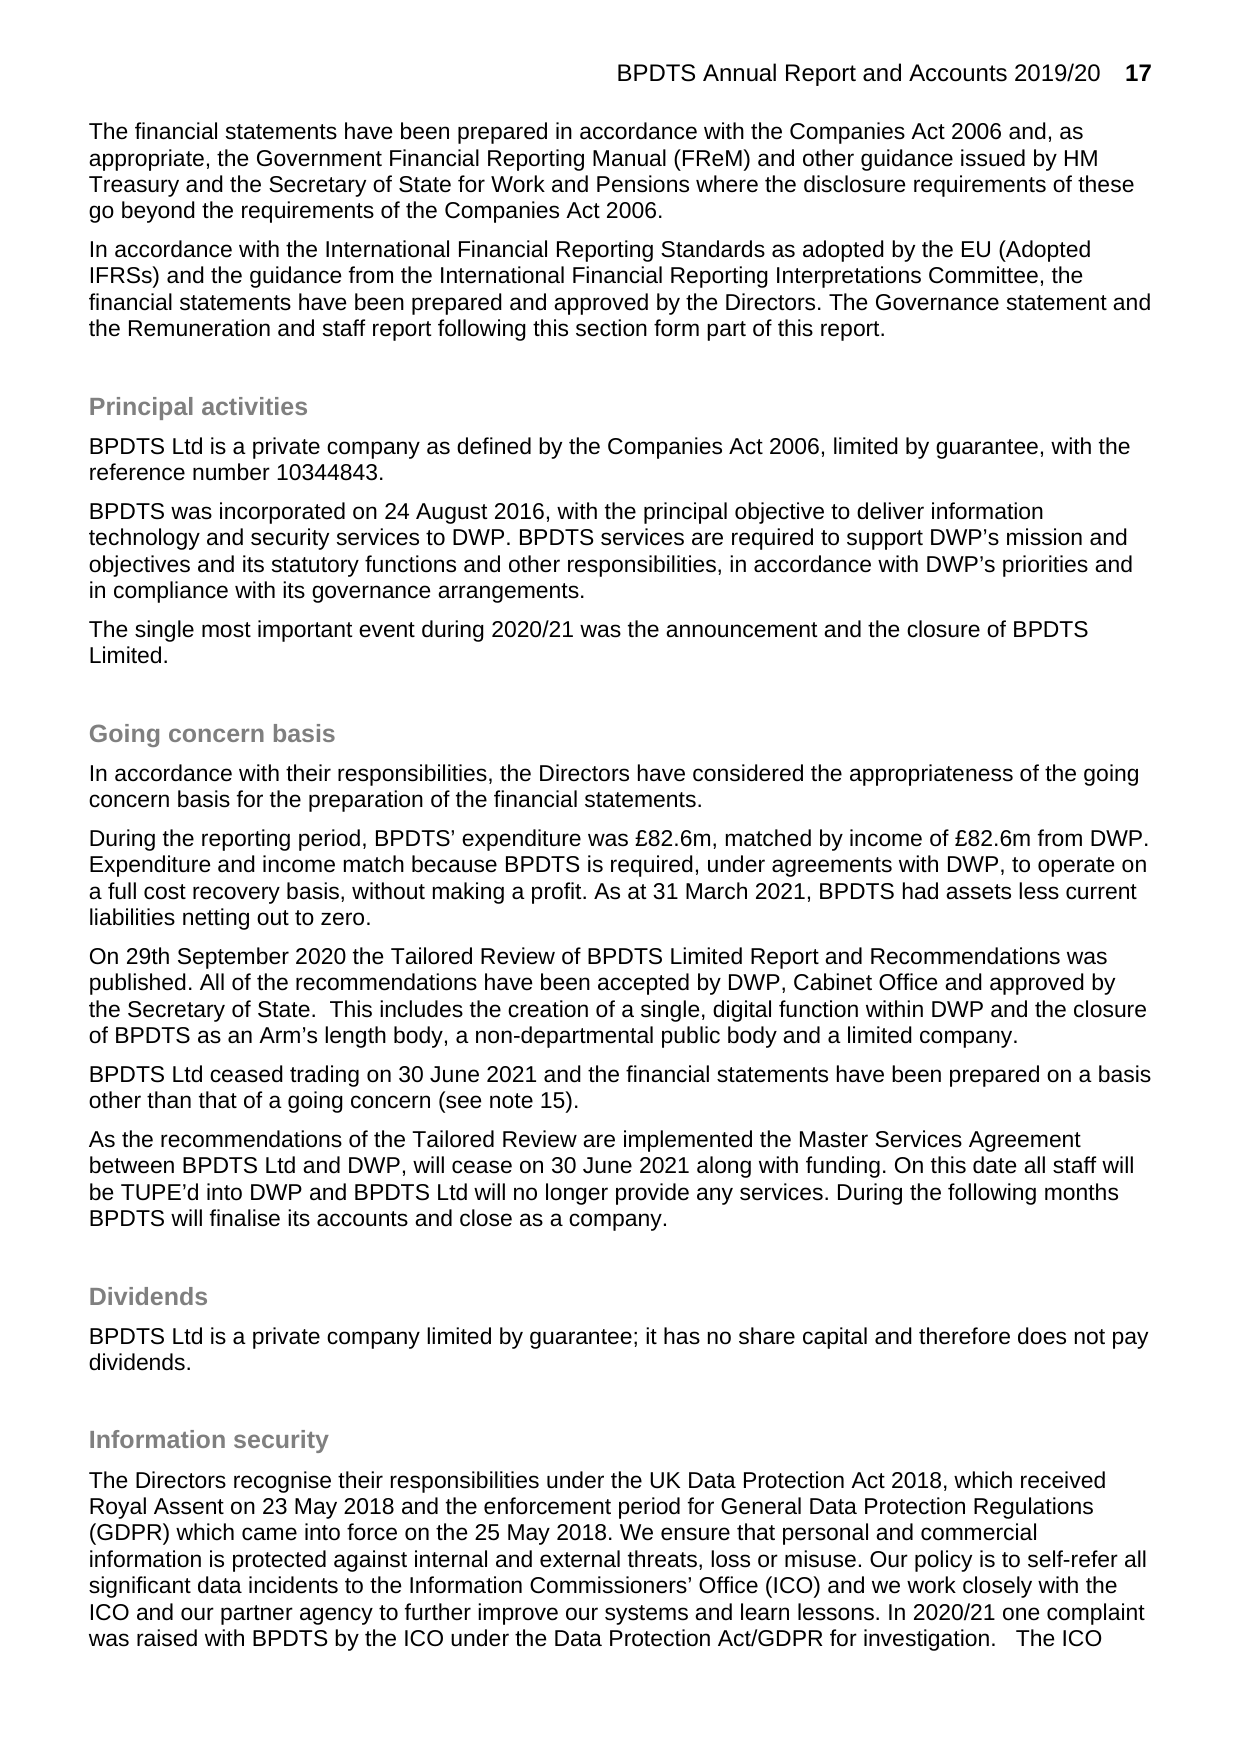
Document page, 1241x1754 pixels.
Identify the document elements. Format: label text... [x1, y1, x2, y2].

subtitle Principal activities [89, 391, 1152, 420]
text BPDTS Ltd ceased trading on 30 June 2021 and the financial statements have been prepared on a basis other than that of a going concern (see note 15). [89, 1061, 1152, 1113]
subtitle Dividends [89, 1281, 1152, 1310]
text In accordance with the International Financial Reporting Standards as adopted by the EU (Adopted IFRSs) and the guidance from the International Financial Reporting Interpretations Committee, the financial statements have been prepared and approved by the Directors. The Governance statement and the Remuneration and staff report following this section form part of this report. [89, 236, 1152, 341]
text The Directors recognise their responsibilities under the UK Data Protection Act 2018, which received Royal Assent on 23 May 2018 and the enforcement period for General Data Protection Regulations (GDPR) which came into force on the 25 May 2018. We ensure that personal and commercial information is protected against internal and external threats, loss or misuse. Our policy is to self-refer all significant data incidents to the Information Commissioners’ Office (ICO) and we work closely with the ICO and our partner agency to further improve our systems and learn lessons. In 2020/21 one complaint was raised with BPDTS by the ICO under the Data Protection Act/GDPR for investigation. The ICO [89, 1467, 1152, 1651]
subtitle Information security [89, 1425, 1152, 1454]
text In accordance with their responsibilities, the Directors have considered the appropriateness of the going concern basis for the preparation of the financial statements. [89, 760, 1152, 812]
text During the reporting period, BPDTS’ expenditure was £82.6m, matched by income of £82.6m from DWP. Expenditure and income match because BPDTS is required, under agreements with DWP, to operate on a full cost recovery basis, without making a profit. As at 31 March 2021, BPDTS had assets less current liabilities netting out to zero. [89, 825, 1152, 930]
text As the recommendations of the Tailored Review are implemented the Master Services Agreement between BPDTS Ltd and DWP, will cease on 30 June 2021 along with funding. On this date all staff will be TUPE’d into DWP and BPDTS Ltd will no longer provide any services. During the following months BPDTS will finalise its accounts and close as a company. [89, 1126, 1152, 1231]
text BPDTS Ltd is a private company limited by guarantee; it has no share capital and therefore does not pay dividends. [89, 1323, 1152, 1375]
text BPDTS Ltd is a private company as defined by the Companies Act 2006, limited by guarantee, with the reference number 10344843. [89, 433, 1152, 485]
text On 29th September 2020 the Tailored Review of BPDTS Limited Report and Recommendations was published. All of the recommendations have been accepted by DWP, Cabinet Office and approved by the Secretary of State. This includes the creation of a single, digital function within DWP and the closure of BPDTS as an Arm’s length body, a non-departmental public body and a limited company. [89, 943, 1152, 1048]
text The single most important event during 2020/21 was the announcement and the closure of BPDTS Limited. [89, 616, 1152, 668]
text The financial statements have been prepared in accordance with the Companies Act 2006 and, as appropriate, the Government Financial Reporting Manual (FReM) and other guidance issued by HM Treasury and the Secretary of State for Work and Pensions where the disclosure requirements of these go beyond the requirements of the Companies Act 2006. [89, 118, 1152, 223]
text BPDTS was incorporated on 24 August 2016, with the principal objective to deliver information technology and security services to DWP. BPDTS services are required to support DWP’s mission and objectives and its statutory functions and other responsibilities, in accordance with DWP’s priorities and in compliance with its governance arrangements. [89, 498, 1152, 603]
subtitle Going concern basis [89, 718, 1152, 747]
